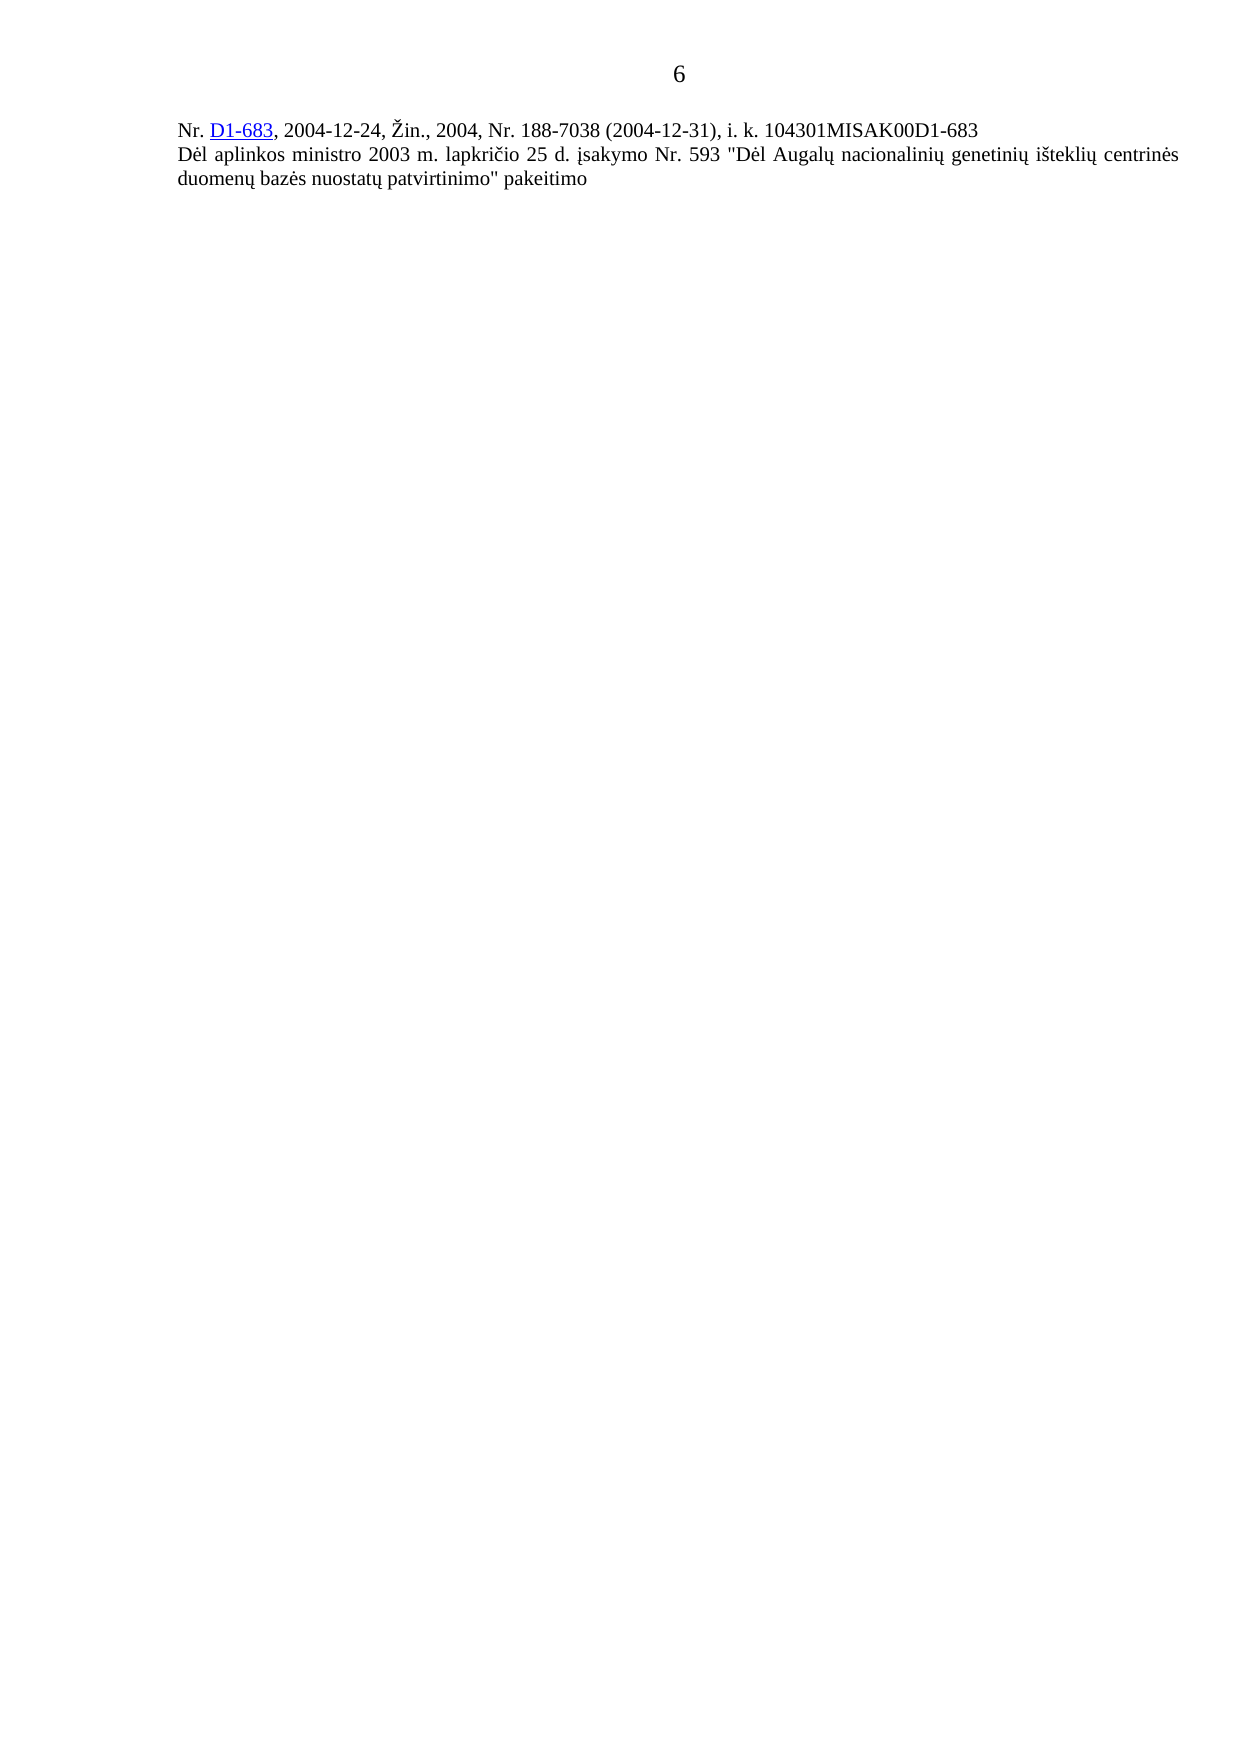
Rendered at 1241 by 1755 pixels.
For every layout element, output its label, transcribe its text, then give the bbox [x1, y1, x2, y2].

text Dėl aplinkos ministro 2003 m. lapkričio 25 d. įsakymo Nr. 593 "Dėl Augalų nacionalinių genetinių išteklių centrinės duomenų bazės nuostatų patvirtinimo" pakeitimo [177, 142, 1181, 190]
text Nr. D1-683, 2004-12-24, Žin., 2004, Nr. 188-7038 (2004-12-31), i. k. 104301MISAK00D1-683 [177, 118, 1181, 142]
